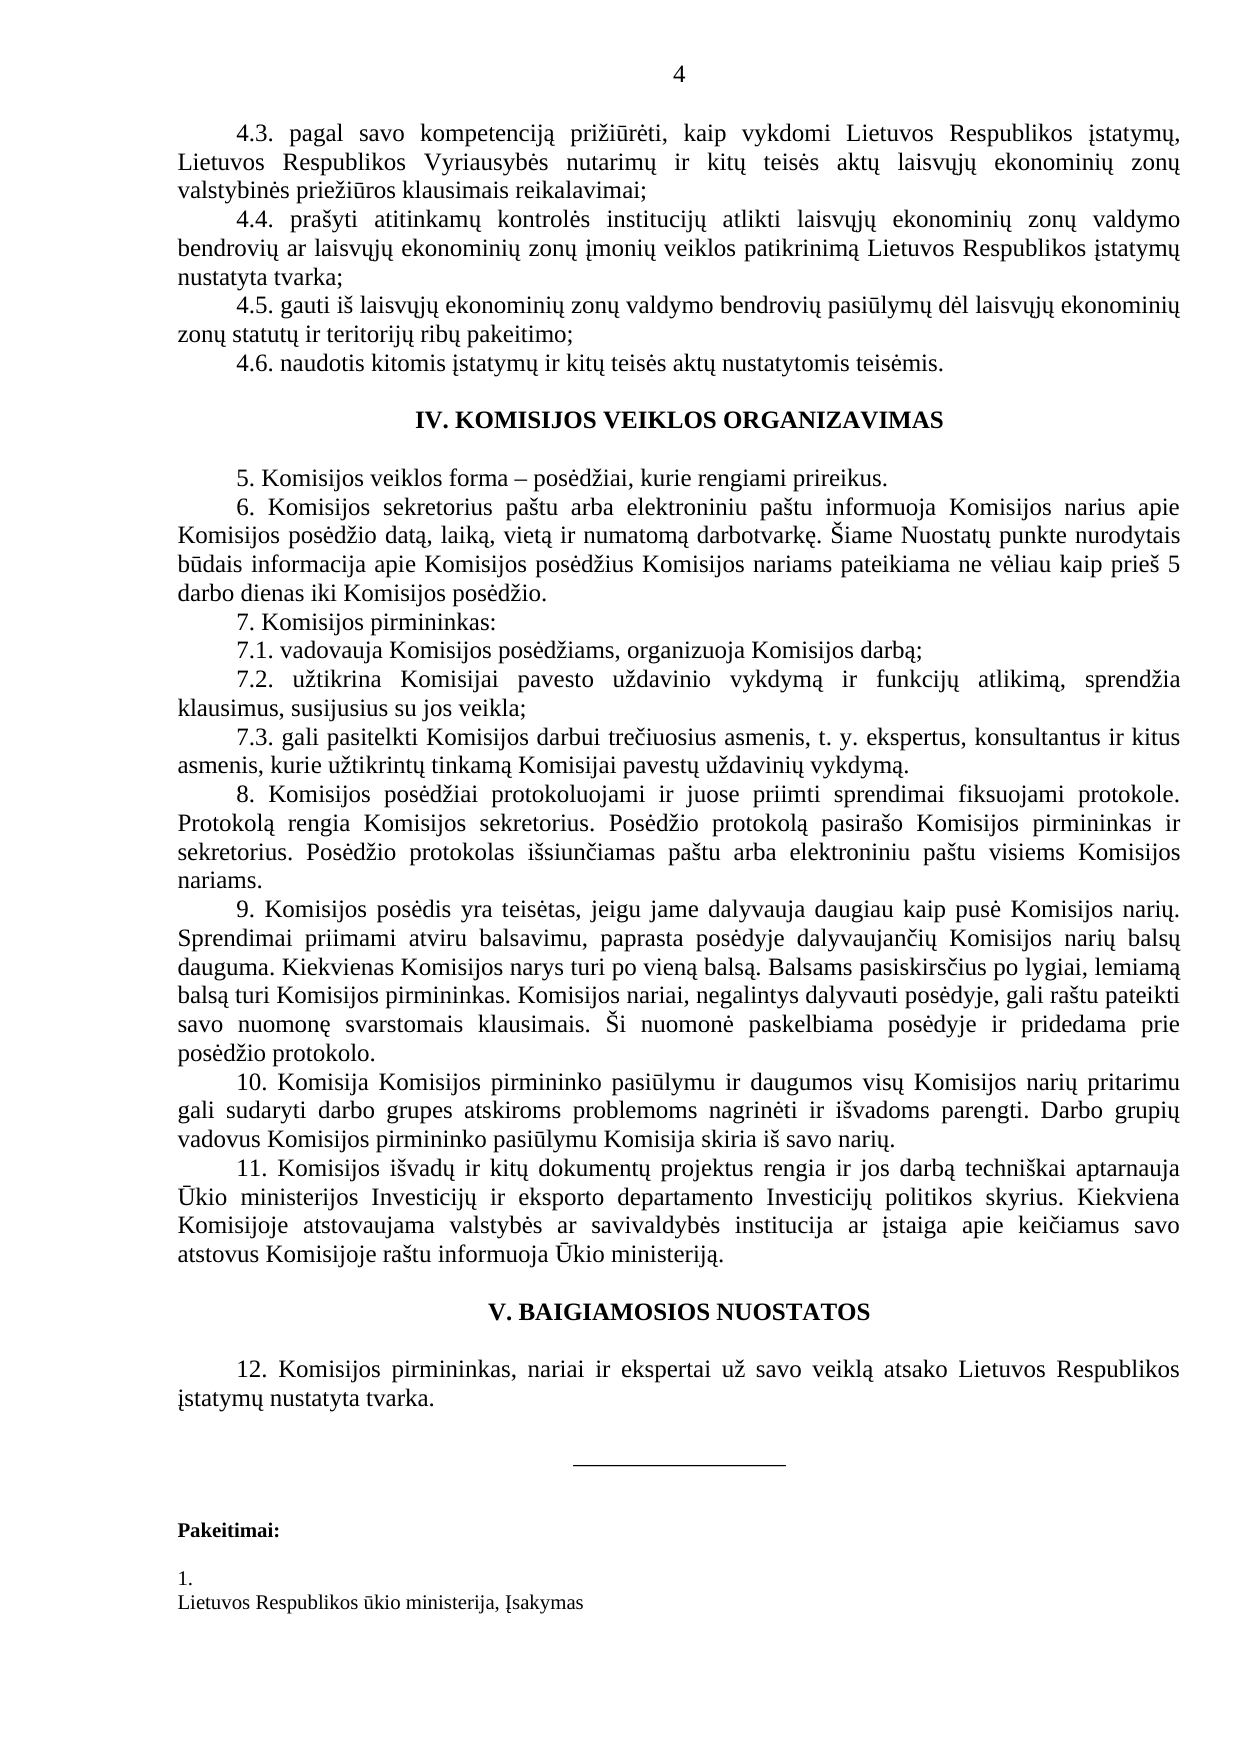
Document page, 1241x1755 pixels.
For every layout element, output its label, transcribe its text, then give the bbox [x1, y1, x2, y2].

text V. baigiamosios nuostatos [177, 1297, 1181, 1326]
text 11. Komisijos išvadų ir kitų dokumentų projektus rengia ir jos darbą techniškai aptarnauja Ūkio ministerijos Investicijų ir eksporto departamento Investicijų politikos skyrius. Kiekviena Komisijoje atstovaujama valstybės ar savivaldybės institucija ar įstaiga apie keičiamus savo atstovus Komisijoje raštu informuoja Ūkio ministeriją. [177, 1153, 1181, 1268]
text 4.3. pagal savo kompetenciją prižiūrėti, kaip vykdomi Lietuvos Respublikos įstatymų, Lietuvos Respublikos Vyriausybės nutarimų ir kitų teisės aktų laisvųjų ekonominių zonų valstybinės priežiūros klausimais reikalavimai; [177, 118, 1181, 204]
text _________________ [177, 1441, 1181, 1469]
text 7.2. užtikrina Komisijai pavesto uždavinio vykdymą ir funkcijų atlikimą, sprendžia klausimus, susijusius su jos veikla; [177, 664, 1181, 722]
text 7. Komisijos pirmininkas: [177, 607, 1181, 636]
text Lietuvos Respublikos ūkio ministerija, Įsakymas [177, 1590, 1181, 1614]
text 8. Komisijos posėdžiai protokoluojami ir juose priimti sprendimai fiksuojami protokole. Protokolą rengia Komisijos sekretorius. Posėdžio protokolą pasirašo Komisijos pirmininkas ir sekretorius. Posėdžio protokolas išsiunčiamas paštu arba elektroniniu paštu visiems Komisijos nariams. [177, 779, 1181, 894]
text 4.5. gauti iš laisvųjų ekonominių zonų valdymo bendrovių pasiūlymų dėl laisvųjų ekonominių zonų statutų ir teritorijų ribų pakeitimo; [177, 291, 1181, 348]
text 4.4. prašyti atitinkamų kontrolės institucijų atlikti laisvųjų ekonominių zonų valdymo bendrovių ar laisvųjų ekonominių zonų įmonių veiklos patikrinimą Lietuvos Respublikos įstatymų nustatyta tvarka; [177, 204, 1181, 291]
text IV. komisijos veiklos organizavimas [177, 406, 1181, 434]
text 7.3. gali pasitelkti Komisijos darbui trečiuosius asmenis, t. y. ekspertus, konsultantus ir kitus asmenis, kurie užtikrintų tinkamą Komisijai pavestų uždavinių vykdymą. [177, 722, 1181, 779]
text 12. Komisijos pirmininkas, nariai ir ekspertai už savo veiklą atsako Lietuvos Respublikos įstatymų nustatyta tvarka. [177, 1354, 1181, 1412]
text 10. Komisija Komisijos pirmininko pasiūlymu ir daugumos visų Komisijos narių pritarimu gali sudaryti darbo grupes atskiroms problemoms nagrinėti ir išvadoms parengti. Darbo grupių vadovus Komisijos pirmininko pasiūlymu Komisija skiria iš savo narių. [177, 1067, 1181, 1153]
text 7.1. vadovauja Komisijos posėdžiams, organizuoja Komisijos darbą; [177, 636, 1181, 664]
text 6. Komisijos sekretorius paštu arba elektroniniu paštu informuoja Komisijos narius apie Komisijos posėdžio datą, laiką, vietą ir numatomą darbotvarkę. Šiame Nuostatų punkte nurodytais būdais informacija apie Komisijos posėdžius Komisijos nariams pateikiama ne vėliau kaip prieš 5 darbo dienas iki Komisijos posėdžio. [177, 492, 1181, 607]
text Pakeitimai: [177, 1517, 1181, 1542]
text 9. Komisijos posėdis yra teisėtas, jeigu jame dalyvauja daugiau kaip pusė Komisijos narių. Sprendimai priimami atviru balsavimu, paprasta posėdyje dalyvaujančių Komisijos narių balsų dauguma. Kiekvienas Komisijos narys turi po vieną balsą. Balsams pasiskirsčius po lygiai, lemiamą balsą turi Komisijos pirmininkas. Komisijos nariai, negalintys dalyvauti posėdyje, gali raštu pateikti savo nuomonę svarstomais klausimais. Ši nuomonė paskelbiama posėdyje ir pridedama prie posėdžio protokolo. [177, 894, 1181, 1067]
text 1. [177, 1566, 1181, 1590]
text 4.6. naudotis kitomis įstatymų ir kitų teisės aktų nustatytomis teisėmis. [177, 348, 1181, 377]
text 5. Komisijos veiklos forma – posėdžiai, kurie rengiami prireikus. [177, 463, 1181, 492]
